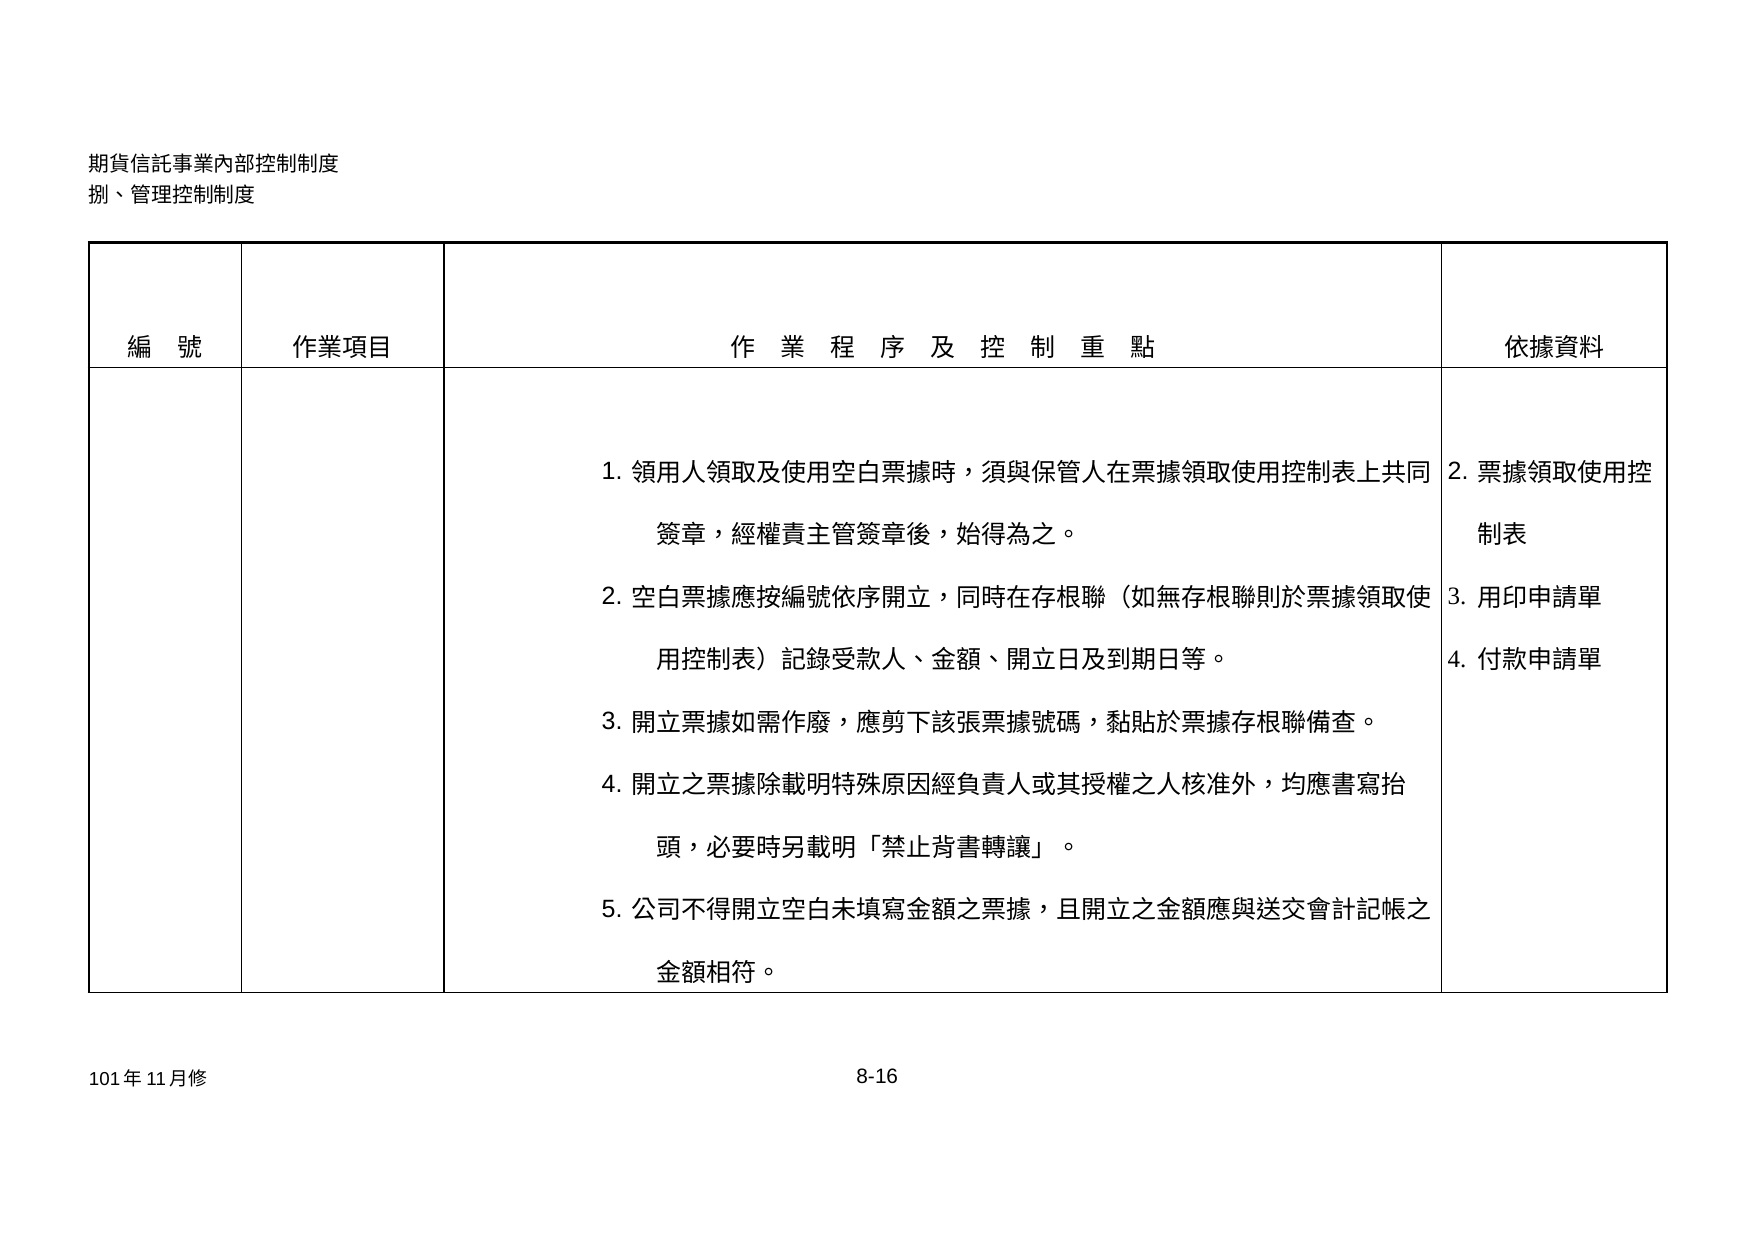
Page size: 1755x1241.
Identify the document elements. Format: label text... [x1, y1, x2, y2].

table_cell 法令規章： 公司自訂之票據領用管理規章 使用表單： 銀行申領空白票據申請書 票據領取使用控制表 用印申請單 付款申請單 [1442, 368, 1666, 991]
table_header 依據資料 [1442, 244, 1666, 366]
table_cell 作業程序： 空白票據之申領 財務單位視需求書寫銀行申領空白票據申請書(申請書向銀行索取)及用印申請單，經權責主管簽核並用印後，向銀行申領空白票據，領取時應逐張查閱點算並審查是否預先劃線且將其登記於票據領取使用控制表，每本依序號使用。 票據之開立 領用人領取及使用空白票據時，須與保管人在票據領取使用控制表上共同簽章，經權責主管簽章後，始得為之。 空白票據應按編號依序開立，同時在存根聯（如無存根聯則於票據領取使用控制表）記錄受款人、金額、開立日及到期日等。 開立票據如需作廢，應剪下該張票據號碼，黏貼於票據存根聯備查。 開立之票據除載明特殊原因經負責人或其授權之人核准外，均應書寫抬頭，必要時另載明「禁止背書轉讓」。 公司不得開立空白未填寫金額之票據，且開立之金額應與送交會計記帳之金額相符。 票據之用印或簽發 票據之印鑑保管人於用印前，應核對票據用印內容與付款申請單相符後，始得蓋票據印鑑章。 出納人員於票據用印後，應在付款申請單上加註票據號碼、日期及金額等，以避免重複用印及開立票據。 票據應由負責人或其授權之人核准後方得簽發。 票據之支領 票據用印後，應交由出納通知領票人於指定期間內攜帶領款印章至本公司領票並留下簽收紀錄。 票據之郵寄 尚未郵寄之票據應交由專人保管並從放安全之處且郵寄款者票據者應留下相關紀錄備查。 票據之保管 對於未使用之空白票據及已開立之票據，應由專人保管，下班前應將票據加以點收，並存放安全之處中。 空白票據保管人員應定期盤點，另空白票據保管人員及會計以外之第三人亦應不定期盤點並向銀行函證領取數量。 控制重點： 開立票據如需作廢，應剪下該張票據號碼，黏貼於票據存根聯備查。 出納人員於票據用印後，應在付款申請單上加註票據號碼、日期及金額等，以避免重複用印及開立票據。 郵寄款者，出納開立支票時，一律以抬頭劃線票據並加註禁止背書轉讓字樣。 空白票據應妥善控制，領用時須由領用人、保管人及主管(兩人以上)在控制表上共同簽章。 票據開立時應檢查存根是否均為連號，並在存根聯記錄受款人、金額、開立日及到期日等，以防空白票據流出。 不得開立空白未填寫金額之票據，且開立之金額應與送交會計記帳之金額相符。 票據之簽發應由負責人或其授權之人核准方得為之。 票據保管人員應定期盤點空白票據，另票據保管人員及會計以外之第三人亦應不定期盤點(每半年至少辦理乙次)並向銀行函證領取數量。 票據宜由負責人、財務主管或出納主管兩人以上會簽。 票據簽發完成後至交付前應經適當之控管；交付或郵寄時應留存紀錄備查。 開立支票用印鑑之保管人、支票保管人及會計人員應由不同人員擔任。 [445, 368, 1441, 991]
table_header 作業項目 [242, 244, 443, 366]
table_header 作 業 程 序 及 控 制 重 點 [445, 244, 1441, 366]
table_header 編 號 [90, 244, 241, 366]
table_cell [242, 368, 443, 991]
table_cell [90, 368, 241, 991]
